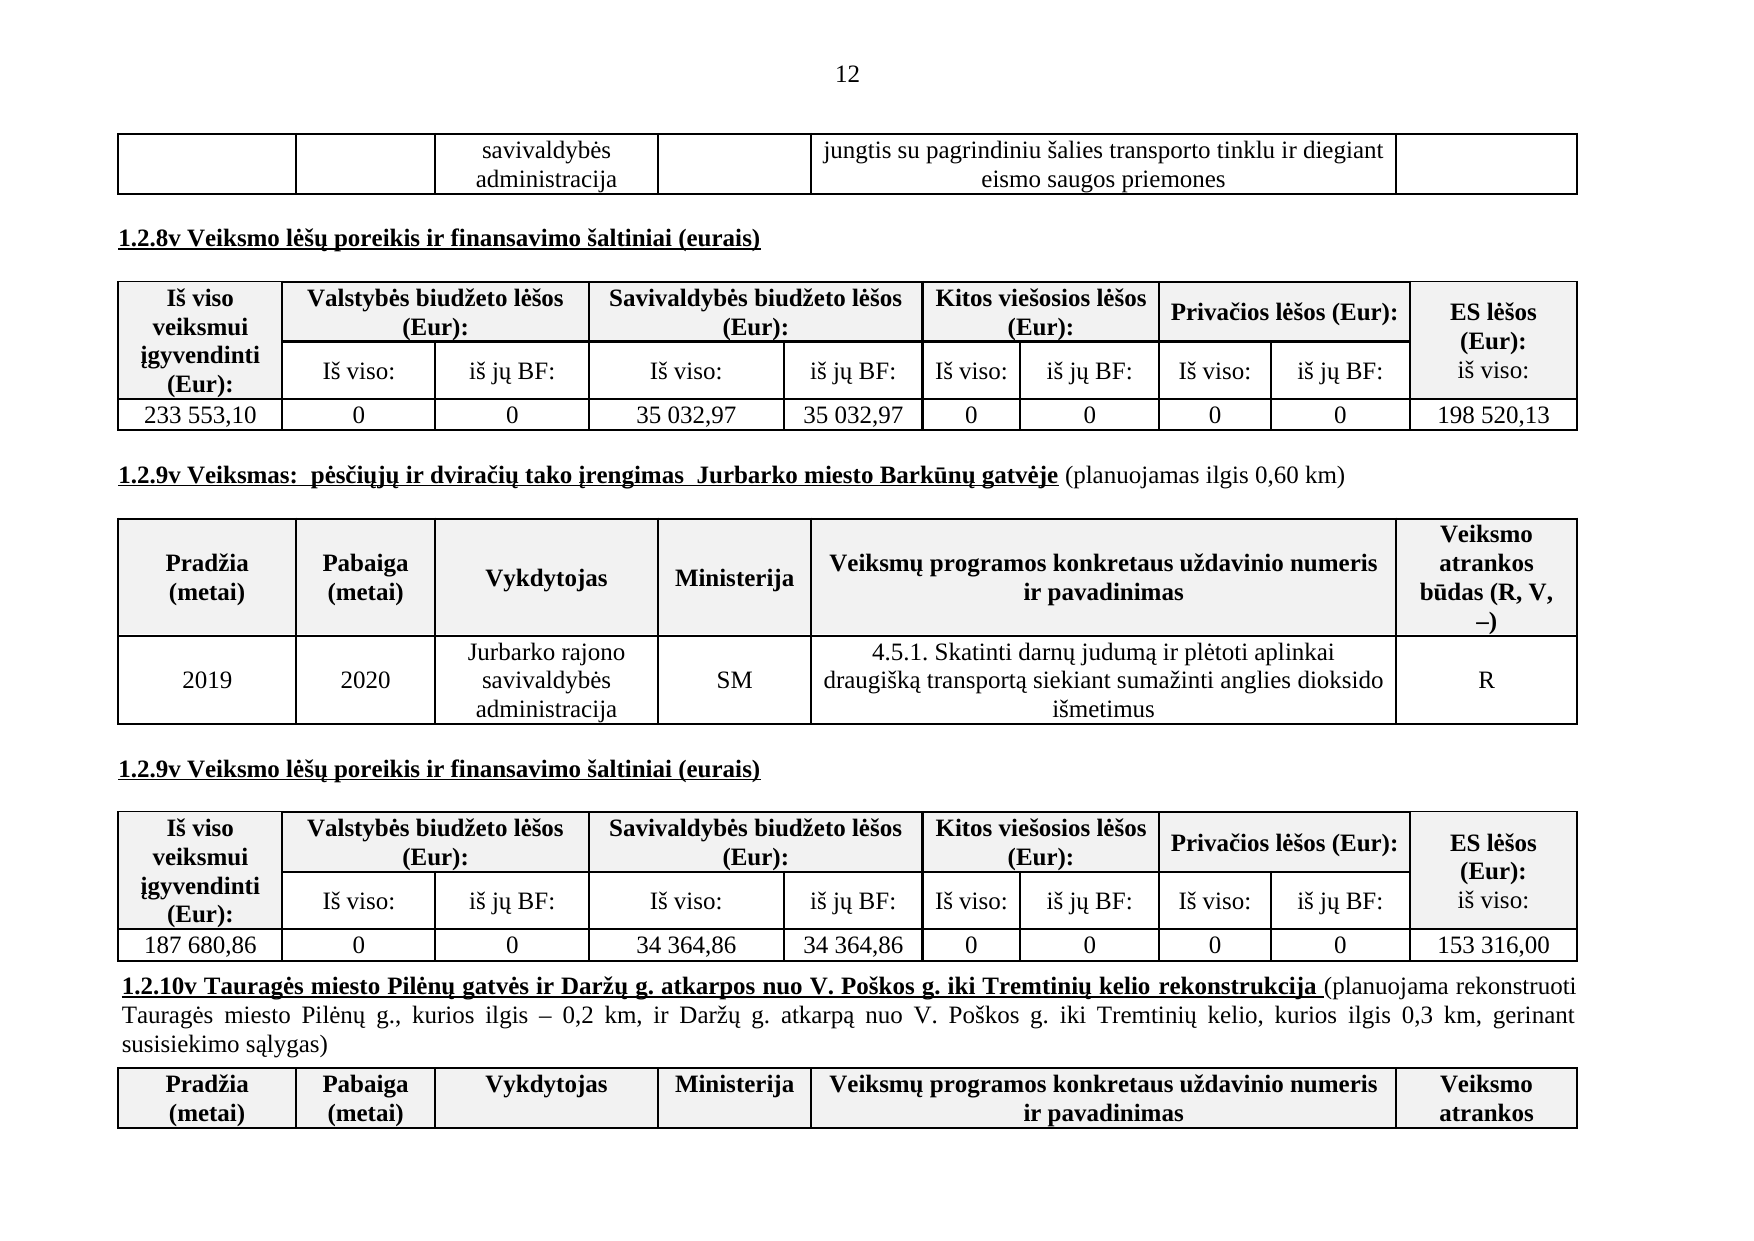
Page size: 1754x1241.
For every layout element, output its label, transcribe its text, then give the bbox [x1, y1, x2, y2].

table_cell [659, 135, 810, 192]
table_cell 153 316,00 [1411, 930, 1576, 959]
table_header ES lėšos (Eur): iš viso: [1411, 282, 1576, 398]
table_header Pradžia (metai) [119, 520, 295, 634]
table_cell 34 364,86 [590, 930, 783, 959]
table_header Iš viso veiksmui įgyvendinti (Eur): [119, 282, 281, 398]
table_header Privačios lėšos (Eur): [1160, 813, 1409, 871]
text 1.2.10v Tauragės miesto Pilėnų gatvės ir Daržų g. atkarpos nuo V. Poškos g. iki Tremtinių kelio rekonstrukcija (planuojama rekonstruoti Tauragės miesto Pilėnų g., kurios ilgis – 0,2 km, ir Daržų g. atkarpą nuo V. Poškos g. iki Tremtinių kelio, kurios ilgis 0,3 km, gerinant susisiekimo sąlygas) [122, 971, 1577, 1057]
table_cell 0 [283, 930, 434, 959]
table_cell Iš viso: [283, 343, 434, 398]
table_cell Iš viso: [924, 873, 1019, 928]
table_cell iš jų BF: [785, 873, 921, 928]
table_header Vykdytojas [436, 1069, 657, 1127]
table_cell iš jų BF: [1021, 873, 1158, 928]
table_cell 0 [1272, 930, 1409, 959]
table_header Ministerija [659, 1069, 810, 1127]
table_cell 4.5.1. Skatinti darnų judumą ir plėtoti aplinkai draugišką transportą siekiant sumažinti anglies dioksido išmetimus [812, 637, 1395, 723]
table_header Pabaiga (metai) [297, 1069, 434, 1127]
table_cell 0 [436, 930, 588, 959]
table_header Pradžia (metai) [119, 1069, 295, 1127]
table_cell 0 [1160, 930, 1270, 959]
table_cell 0 [924, 400, 1019, 429]
table_cell SM [659, 637, 810, 723]
table_cell Jurbarko rajono savivaldybės administracija [436, 637, 657, 723]
table_cell Iš viso: [590, 343, 783, 398]
table_header Veiksmų programos konkretaus uždavinio numeris ir pavadinimas [812, 520, 1395, 634]
table_cell [119, 135, 295, 192]
table_header Veiksmo atrankos [1397, 1069, 1576, 1127]
table_cell jungtis su pagrindiniu šalies transporto tinklu ir diegiant eismo saugos priemones [812, 135, 1395, 192]
text 1.2.9v Veiksmo lėšų poreikis ir finansavimo šaltiniai (eurais) [118, 754, 1577, 782]
table_cell Iš viso: [1160, 343, 1270, 398]
table_cell savivaldybės administracija [436, 135, 657, 192]
table_cell Iš viso: [590, 873, 783, 928]
table_header Ministerija [659, 520, 810, 634]
table_cell 0 [924, 930, 1019, 959]
table_cell 2019 [119, 637, 295, 723]
table_header Veiksmo atrankos būdas (R, V, –) [1397, 520, 1576, 634]
table_cell iš jų BF: [1272, 873, 1409, 928]
table_cell 233 553,10 [119, 400, 281, 429]
table_cell 2020 [297, 637, 434, 723]
table_header Valstybės biudžeto lėšos (Eur): [283, 813, 588, 871]
table_header Valstybės biudžeto lėšos (Eur): [283, 283, 588, 340]
table_cell 0 [1272, 400, 1409, 429]
table_header Pabaiga (metai) [297, 520, 434, 634]
table_header ES lėšos (Eur): iš viso: [1411, 812, 1576, 928]
table_cell 0 [1021, 400, 1158, 429]
table_cell iš jų BF: [1021, 343, 1158, 398]
table_cell iš jų BF: [785, 343, 921, 398]
table_header Vykdytojas [436, 520, 657, 634]
table_header Savivaldybės biudžeto lėšos (Eur): [590, 283, 921, 340]
table_cell 0 [1021, 930, 1158, 959]
table_cell [1397, 135, 1576, 192]
table_cell 35 032,97 [785, 400, 921, 429]
table_cell Iš viso: [283, 873, 434, 928]
table_header Veiksmų programos konkretaus uždavinio numeris ir pavadinimas [812, 1069, 1395, 1127]
table_cell iš jų BF: [1272, 343, 1409, 398]
table_cell 187 680,86 [119, 930, 281, 959]
table_header Iš viso veiksmui įgyvendinti (Eur): [119, 812, 281, 928]
table_cell R [1397, 637, 1576, 723]
text 1.2.8v Veiksmo lėšų poreikis ir finansavimo šaltiniai (eurais) [118, 223, 1577, 252]
text 1.2.9v Veiksmas: pėsčiųjų ir dviračių tako įrengimas Jurbarko miesto Barkūnų gatvėje (planuojamas ilgis 0,60 km) [118, 460, 1577, 489]
table_cell 0 [283, 400, 434, 429]
table_header Kitos viešosios lėšos (Eur): [924, 283, 1158, 340]
table_cell 0 [436, 400, 588, 429]
table_header Privačios lėšos (Eur): [1160, 283, 1409, 340]
table_cell Iš viso: [1160, 873, 1270, 928]
table_header Kitos viešosios lėšos (Eur): [924, 813, 1158, 871]
table_cell iš jų BF: [436, 343, 588, 398]
table_cell [297, 135, 434, 192]
table_cell Iš viso: [924, 343, 1019, 398]
table_cell 198 520,13 [1411, 400, 1576, 429]
table_cell 34 364,86 [785, 930, 921, 959]
table_cell 0 [1160, 400, 1270, 429]
table_cell iš jų BF: [436, 873, 588, 928]
table_cell 35 032,97 [590, 400, 783, 429]
table_header Savivaldybės biudžeto lėšos (Eur): [590, 813, 921, 871]
